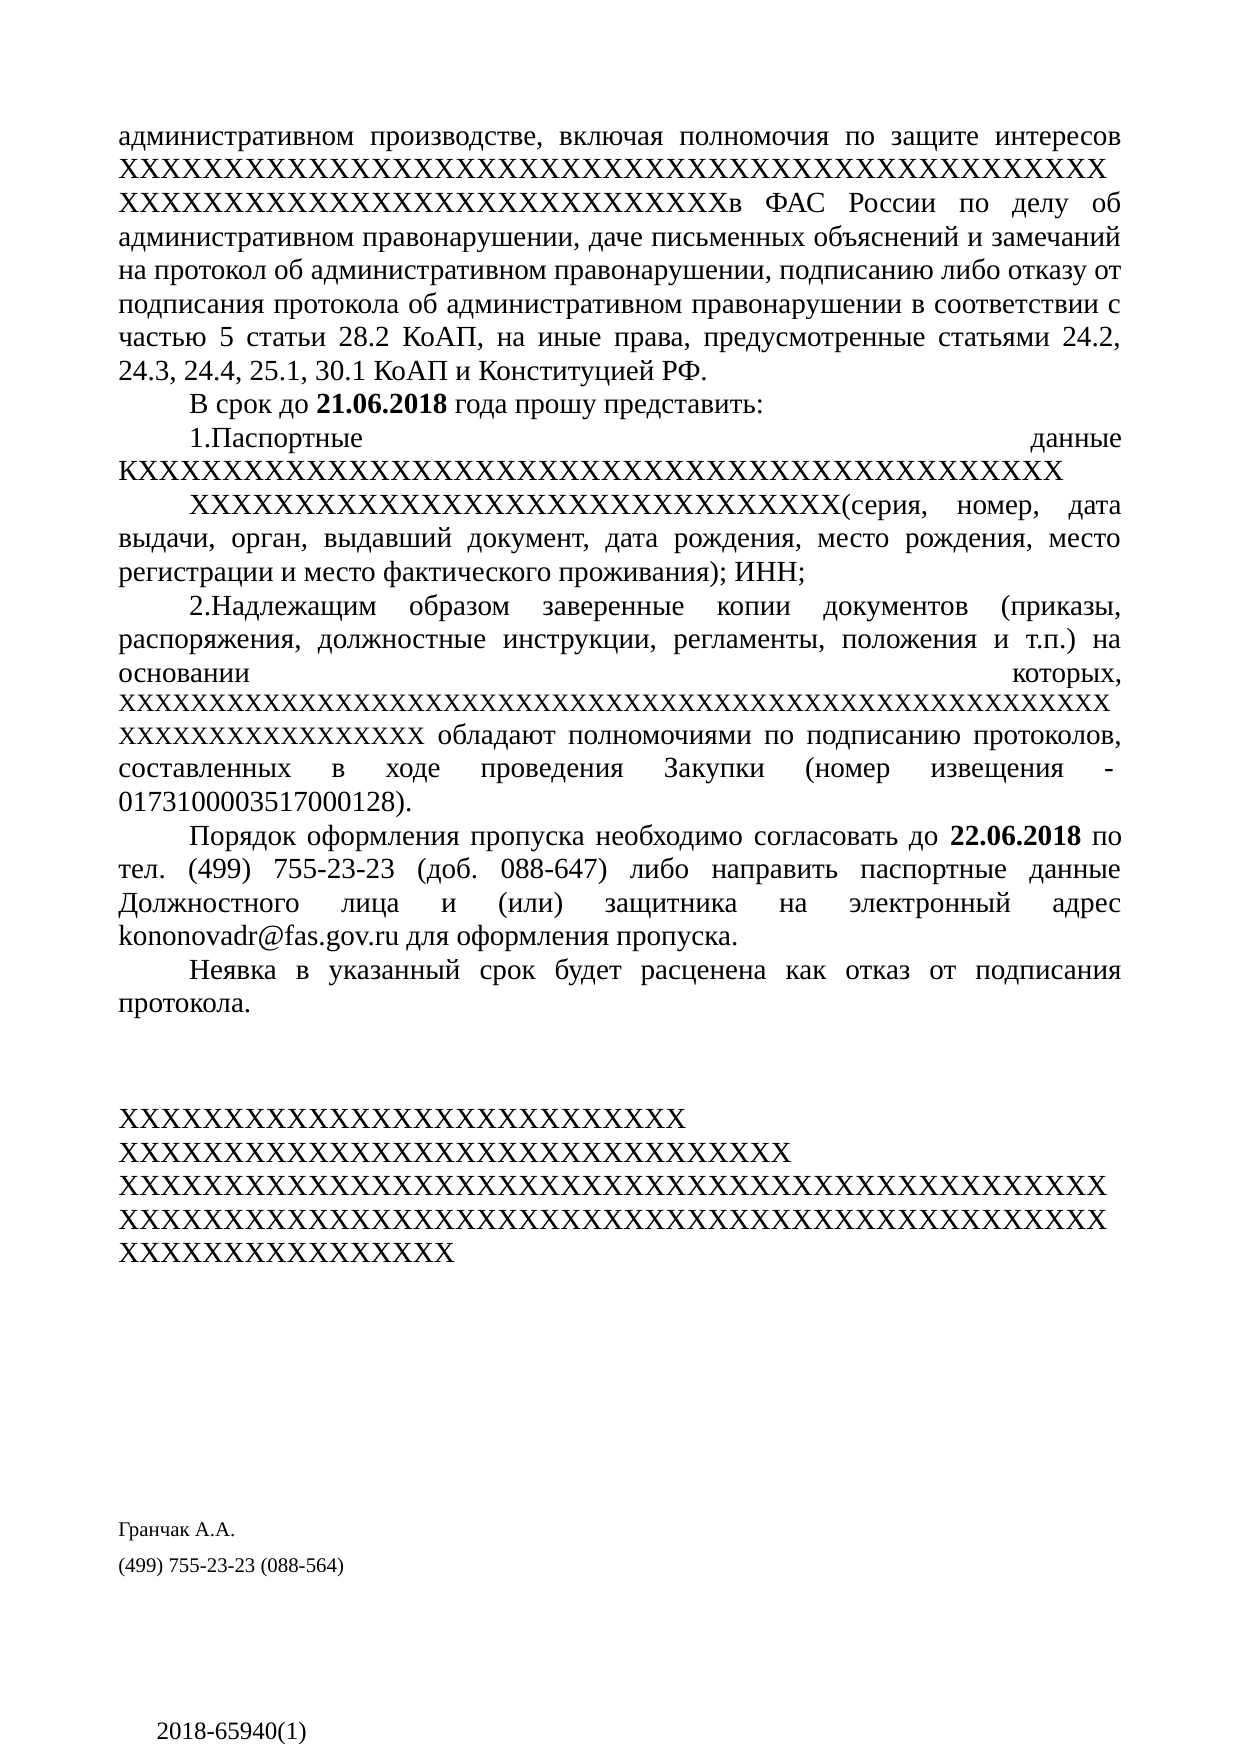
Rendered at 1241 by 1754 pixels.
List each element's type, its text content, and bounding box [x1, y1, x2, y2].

text В срок до 21.06.2018 года прошу представить: [118, 386, 1122, 420]
text Неявка в указанный срок будет расценена как отказ от подписания протокола. [118, 952, 1122, 1019]
text 2.Надлежащим образом заверенные копии документов (приказы, распоряжения, должностные инструкции, регламенты, положения и т.п.) на основании которых, XXXXXXXXXXXXXXXXXXXXXXXXXXXXXXXXXXXXXXXXXXXXXXXXXXXXXXXXXXXXXXXXXXXXXXXX обладают полномочиями по подписанию протоколов, составленных в ходе проведения Закупки (номер извещения - 0173100003517000128). [118, 588, 1122, 818]
text XXXXXXXXXXXXXXXXXXXXXXXXXXXXXXXXXXXXXXXXXXXXXXXXXXXXXXXXXXXXXXXXXXXXXXXXXXXXXXXXXXXXXXXXXXXXXXXXXXXXXXXXXXXXXX [118, 1168, 1122, 1269]
text 1.Паспортные данные КXXXXXXXXXXXXXXXXXXXXXXXXXXXXXXXXXXXXXXXXXXXX [118, 420, 1122, 487]
text XXXXXXXXXXXXXXXXXXXXXXXXXXXXXXXX [118, 1135, 1122, 1168]
text административном производстве, включая полномочия по защите интересов XXXXXXXXXXXXXXXXXXXXXXXXXXXXXXXXXXXXXXXXXXXXXXXXXXXXXXXXXXXXXXXXXXXXXXXXXXXXв ФАС России по делу об административном правонарушении, даче письменных объяснений и замечаний на протокол об административном правонарушении, подписанию либо отказу от подписания протокола об административном правонарушении в соответствии с частью 5 статьи 28.2 КоАП, на иные права, предусмотренные статьями 24.2, 24.3, 24.4, 25.1, 30.1 КоАП и Конституцией РФ. [118, 118, 1122, 386]
text XXXXXXXXXXXXXXXXXXXXXXXXXXX [118, 1101, 1122, 1135]
text Гранчак А.А. [118, 1517, 1122, 1541]
text XXXXXXXXXXXXXXXXXXXXXXXXXXXXXXX(серия, номер, дата выдачи, орган, выдавший документ, дата рождения, место рождения, место регистрации и место фактического проживания); ИНН; [118, 487, 1122, 588]
text (499) 755-23-23 (088-564) [118, 1553, 1122, 1577]
text Порядок оформления пропуска необходимо согласовать до 22.06.2018 по тел. (499) 755-23-23 (доб. 088-647) либо направить паспортные данные Должностного лица и (или) защитника на электронный адрес kononovadr@fas.gov.ru для оформления пропуска. [118, 818, 1122, 952]
